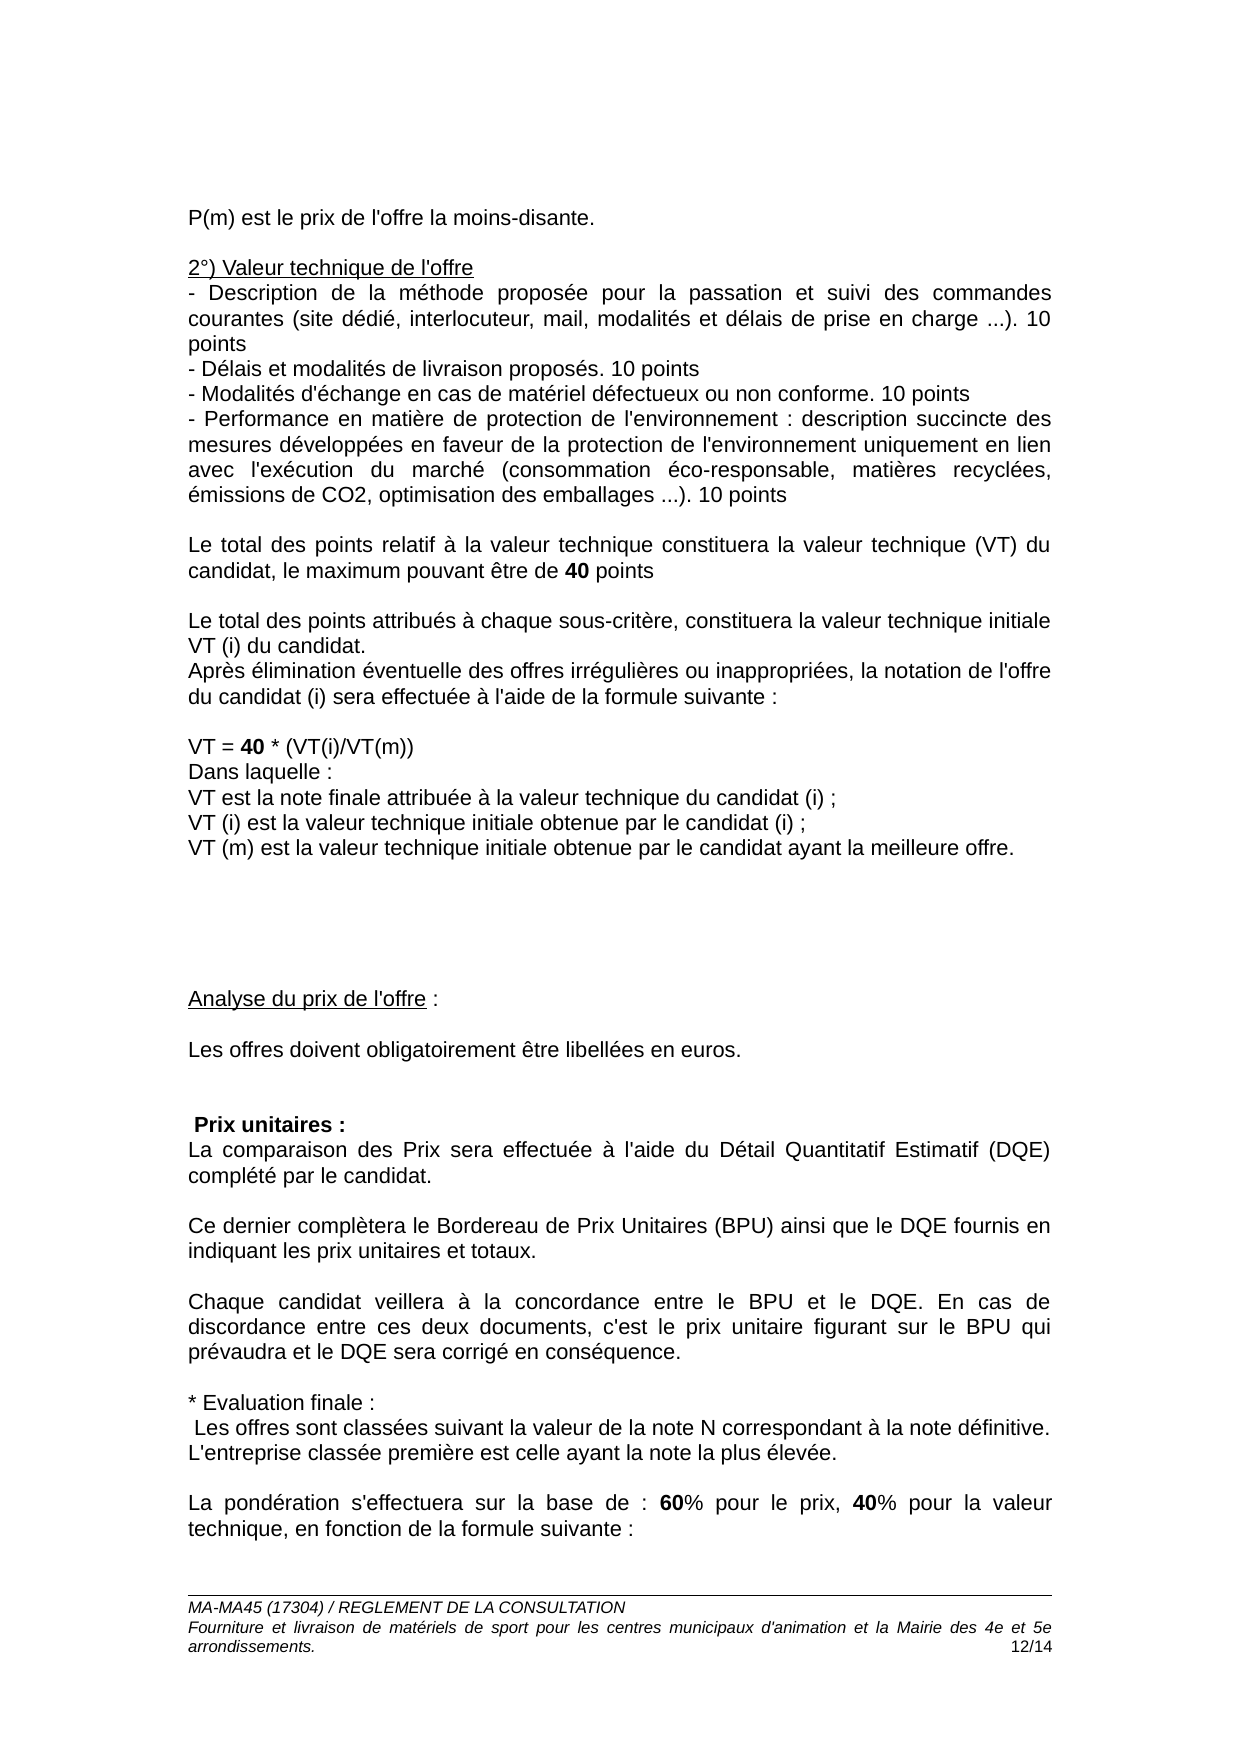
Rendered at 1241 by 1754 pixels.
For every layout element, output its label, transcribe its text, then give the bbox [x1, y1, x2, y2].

text - Performance en matière de protection de l'environnement : description succincte des mesures développées en faveur de la protection de l'environnement uniquement en lien avec l'exécution du marché (consommation éco-responsable, matières recyclées, émissions de CO2, optimisation des emballages ...). 10 points [188, 406, 1052, 507]
text VT est la note finale attribuée à la valeur technique du candidat (i) ; [188, 784, 1052, 809]
text La pondération s'effectuera sur la base de : 60% pour le prix, 40% pour la valeur technique, en fonction de la formule suivante : [188, 1490, 1052, 1541]
text Analyse du prix de l'offre : [188, 986, 1052, 1011]
text La comparaison des Prix sera effectuée à l'aide du Détail Quantitatif Estimatif (DQE) complété par le candidat. [188, 1137, 1052, 1188]
text Après élimination éventuelle des offres irrégulières ou inappropriées, la notation de l'offre du candidat (i) sera effectuée à l'aide de la formule suivante : [188, 658, 1052, 709]
text P(m) est le prix de l'offre la moins-disante. [188, 204, 1052, 230]
text Les offres sont classées suivant la valeur de la note N correspondant à la note définitive. L'entreprise classée première est celle ayant la note la plus élevée. [188, 1414, 1052, 1465]
text - Délais et modalités de livraison proposés. 10 points [188, 356, 1052, 381]
text * Evaluation finale : [188, 1389, 1052, 1414]
text VT = 40 * (VT(i)/VT(m)) [188, 734, 1052, 759]
text Prix unitaires : [188, 1112, 1052, 1137]
text 2°) Valeur technique de l'offre [188, 255, 1052, 280]
text Ce dernier complètera le Bordereau de Prix Unitaires (BPU) ainsi que le DQE fournis en indiquant les prix unitaires et totaux. [188, 1213, 1052, 1263]
text VT (i) est la valeur technique initiale obtenue par le candidat (i) ; [188, 809, 1052, 835]
text - Modalités d'échange en cas de matériel défectueux ou non conforme. 10 points [188, 381, 1052, 406]
text Dans laquelle : [188, 759, 1052, 784]
text Chaque candidat veillera à la concordance entre le BPU et le DQE. En cas de discordance entre ces deux documents, c'est le prix unitaire figurant sur le BPU qui prévaudra et le DQE sera corrigé en conséquence. [188, 1288, 1052, 1364]
text - Description de la méthode proposée pour la passation et suivi des commandes courantes (site dédié, interlocuteur, mail, modalités et délais de prise en charge ...). 10 points [188, 280, 1052, 356]
text Le total des points attribués à chaque sous-critère, constituera la valeur technique initiale VT (i) du candidat. [188, 608, 1052, 658]
text Les offres doivent obligatoirement être libellées en euros. [188, 1036, 1052, 1062]
text VT (m) est la valeur technique initiale obtenue par le candidat ayant la meilleure offre. [188, 835, 1052, 860]
text Le total des points relatif à la valeur technique constituera la valeur technique (VT) du candidat, le maximum pouvant être de 40 points [188, 532, 1052, 583]
